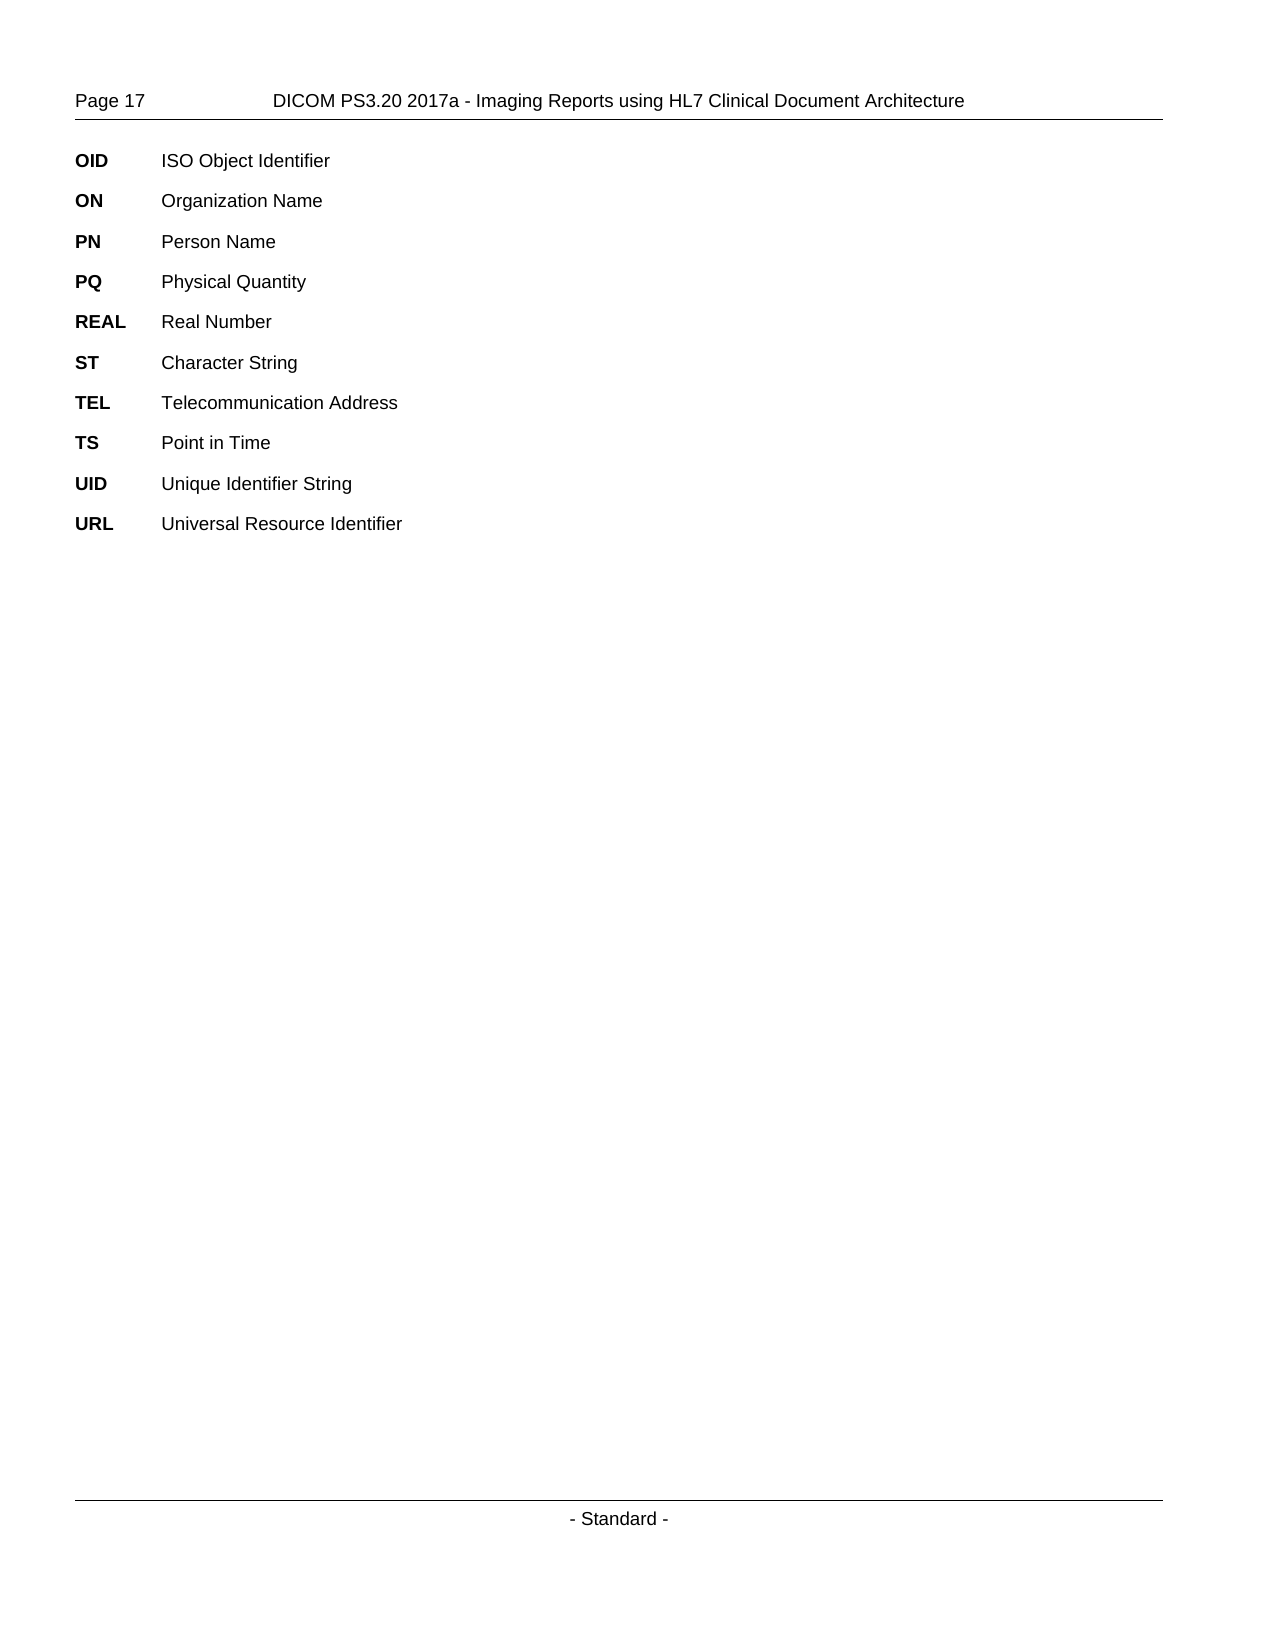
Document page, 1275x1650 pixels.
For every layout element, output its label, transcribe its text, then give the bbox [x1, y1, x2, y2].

text UID Unique Identifier String [75, 472, 1162, 494]
text PN Person Name [75, 231, 1162, 252]
text TEL Telecommunication Address [75, 392, 1162, 413]
text OID ISO Object Identifier [75, 150, 1162, 172]
text URL Universal Resource Identifier [75, 513, 1162, 534]
text TS Point in Time [75, 432, 1162, 454]
text ON Organization Name [75, 190, 1162, 212]
text REAL Real Number [75, 311, 1162, 333]
text PQ Physical Quantity [75, 271, 1162, 292]
text ST Character String [75, 352, 1162, 373]
